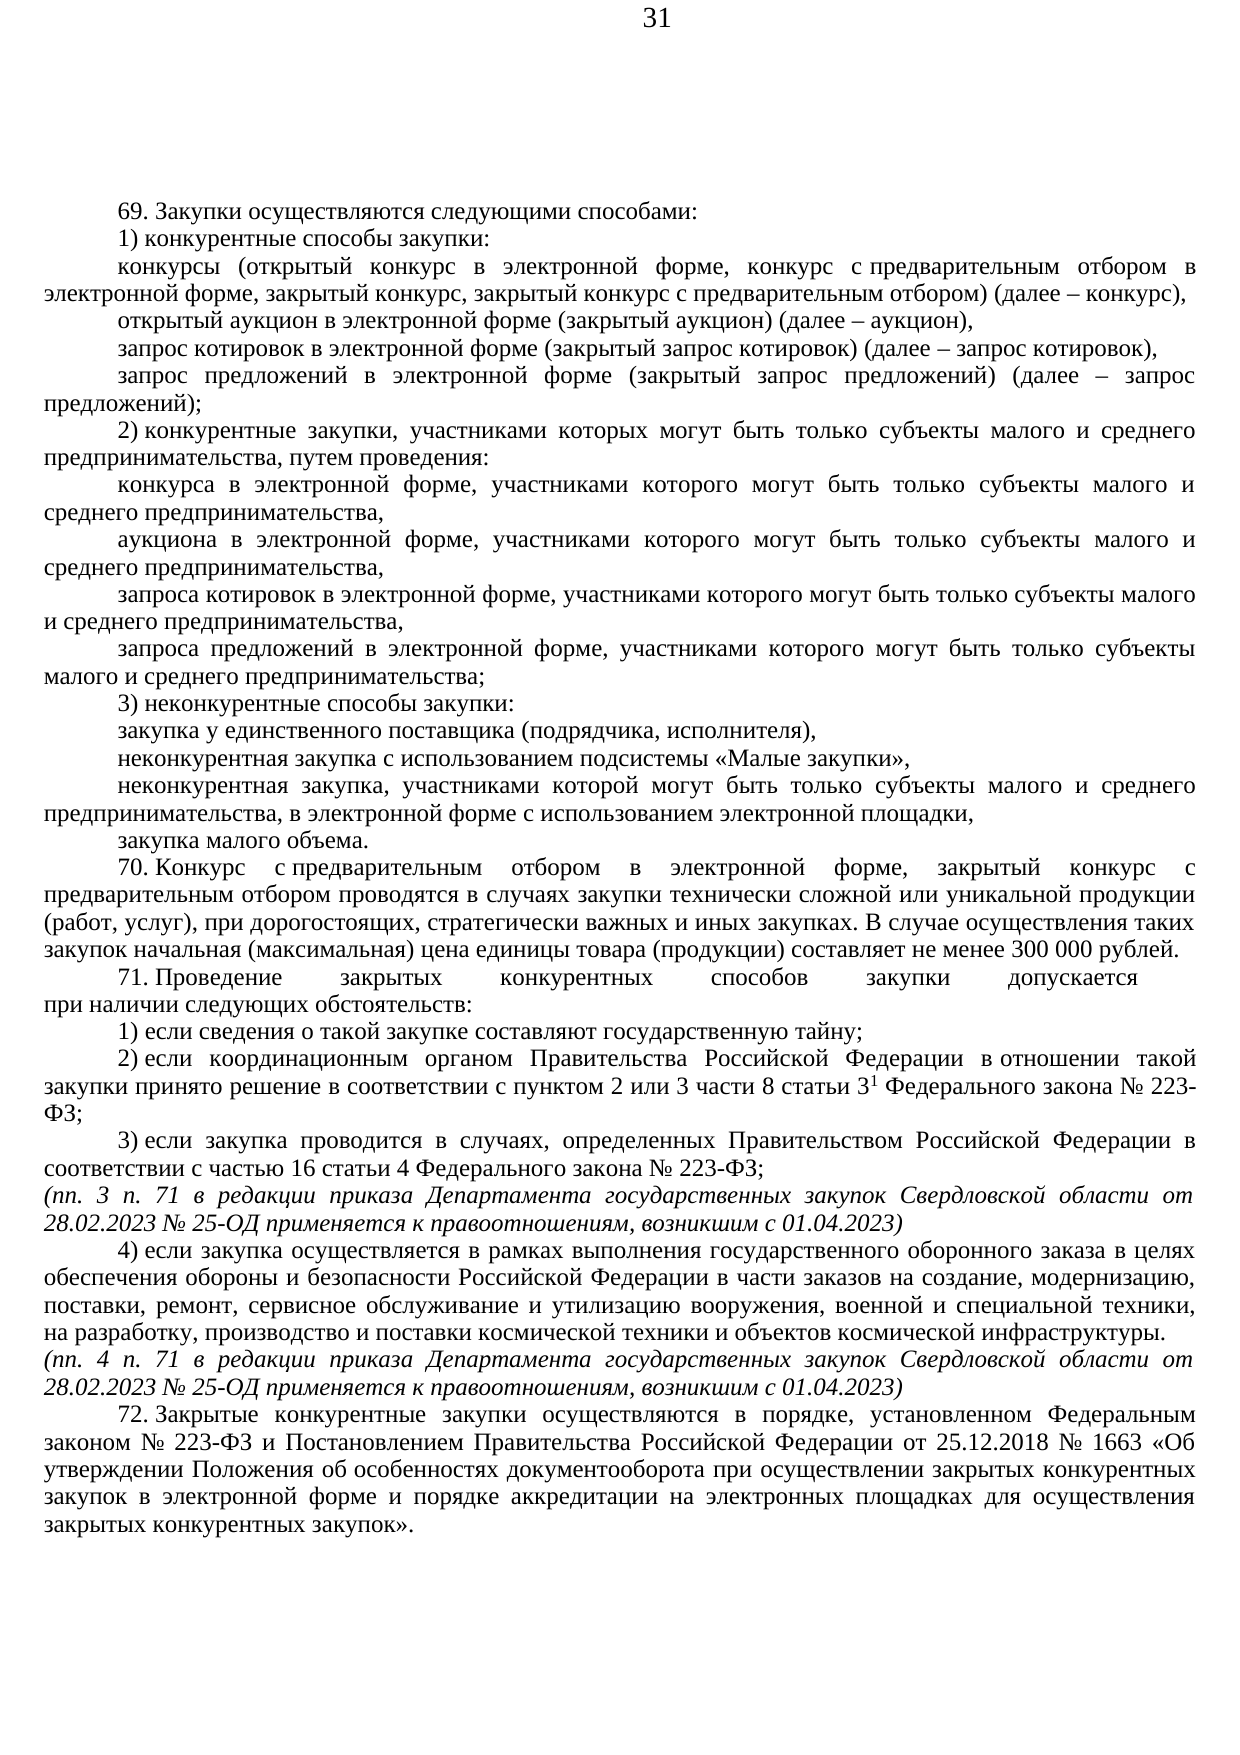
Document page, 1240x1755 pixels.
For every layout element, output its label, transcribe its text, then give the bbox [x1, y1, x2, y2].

text 3) неконкурентные способы закупки: [43, 690, 1197, 717]
text 1) если сведения о такой закупке составляют государственную тайну; [43, 1018, 1197, 1045]
text 1) конкурентные способы закупки: [43, 225, 1197, 252]
text 69. Закупки осуществляются следующими способами: [43, 198, 1197, 225]
text 71. Проведение закрытых конкурентных способов закупки допускается при наличии следующих обстоятельств: [43, 963, 1197, 1018]
text 4) если закупка осуществляется в рамках выполнения государственного оборонного заказа в целях обеспечения обороны и безопасности Российской Федерации в части заказов на создание, модернизацию, поставки, ремонт, сервисное обслуживание и утилизацию вооружения, военной и специальной техники, на разработку, производство и поставки космической техники и объектов космической инфраструктуры. [43, 1237, 1197, 1346]
text 3) если закупка проводится в случаях, определенных Правительством Российской Федерации в соответствии с частью 16 статьи 4 Федерального закона № 223-ФЗ; [43, 1127, 1197, 1182]
text открытый аукцион в электронной форме (закрытый аукцион) (далее – аукцион), [43, 307, 1197, 334]
text 2) если координационным органом Правительства Российской Федерации в отношении такой закупки принято решение в соответствии с пунктом 2 или 3 части 8 статьи 31 Федерального закона № 223-ФЗ; [43, 1045, 1197, 1127]
text закупка у единственного поставщика (подрядчика, исполнителя), [43, 717, 1197, 744]
text неконкурентная закупка, участниками которой могут быть только субъекты малого и среднего предпринимательства, в электронной форме с использованием электронной площадки, [43, 772, 1197, 826]
text запрос котировок в электронной форме (закрытый запрос котировок) (далее – запрос котировок), [43, 334, 1197, 362]
text аукциона в электронной форме, участниками которого могут быть только субъекты малого и среднего предпринимательства, [43, 526, 1197, 580]
text неконкурентная закупка с использованием подсистемы «Малые закупки», [43, 744, 1197, 772]
text запроса котировок в электронной форме, участниками которого могут быть только субъекты малого и среднего предпринимательства, [43, 580, 1197, 635]
text 70. Конкурс с предварительным отбором в электронной форме, закрытый конкурс с предварительным отбором проводятся в случаях закупки технически сложной или уникальной продукции (работ, услуг), при дорогостоящих, стратегически важных и иных закупках. В случае осуществления таких закупок начальная (максимальная) цена единицы товара (продукции) составляет не менее 300 000 рублей. [43, 854, 1197, 963]
text конкурса в электронной форме, участниками которого могут быть только субъекты малого и среднего предпринимательства, [43, 471, 1197, 526]
text запроса предложений в электронной форме, участниками которого могут быть только субъекты малого и среднего предпринимательства; [43, 635, 1197, 690]
text запрос предложений в электронной форме (закрытый запрос предложений) (далее – запрос предложений); [43, 362, 1197, 416]
text 72. Закрытые конкурентные закупки осуществляются в порядке, установленном Федеральным законом № 223-ФЗ и Постановлением Правительства Российской Федерации от 25.12.2018 № 1663 «Об утверждении Положения об особенностях документооборота при осуществлении закрытых конкурентных закупок в электронной форме и порядке аккредитации на электронных площадках для осуществления закрытых конкурентных закупок». [43, 1401, 1197, 1538]
text закупка малого объема. [43, 826, 1197, 854]
text (пп. 3 п. 71 в редакции приказа Департамента государственных закупок Свердловской области от 28.02.2023 № 25-ОД применяется к правоотношениям, возникшим с 01.04.2023) [43, 1182, 1197, 1237]
text конкурсы (открытый конкурс в электронной форме, конкурс с предварительным отбором в электронной форме, закрытый конкурс, закрытый конкурс с предварительным отбором) (далее – конкурс), [43, 252, 1197, 307]
text 2) конкурентные закупки, участниками которых могут быть только субъекты малого и среднего предпринимательства, путем проведения: [43, 416, 1197, 471]
text (пп. 4 п. 71 в редакции приказа Департамента государственных закупок Свердловской области от 28.02.2023 № 25-ОД применяется к правоотношениям, возникшим с 01.04.2023) [43, 1346, 1197, 1401]
